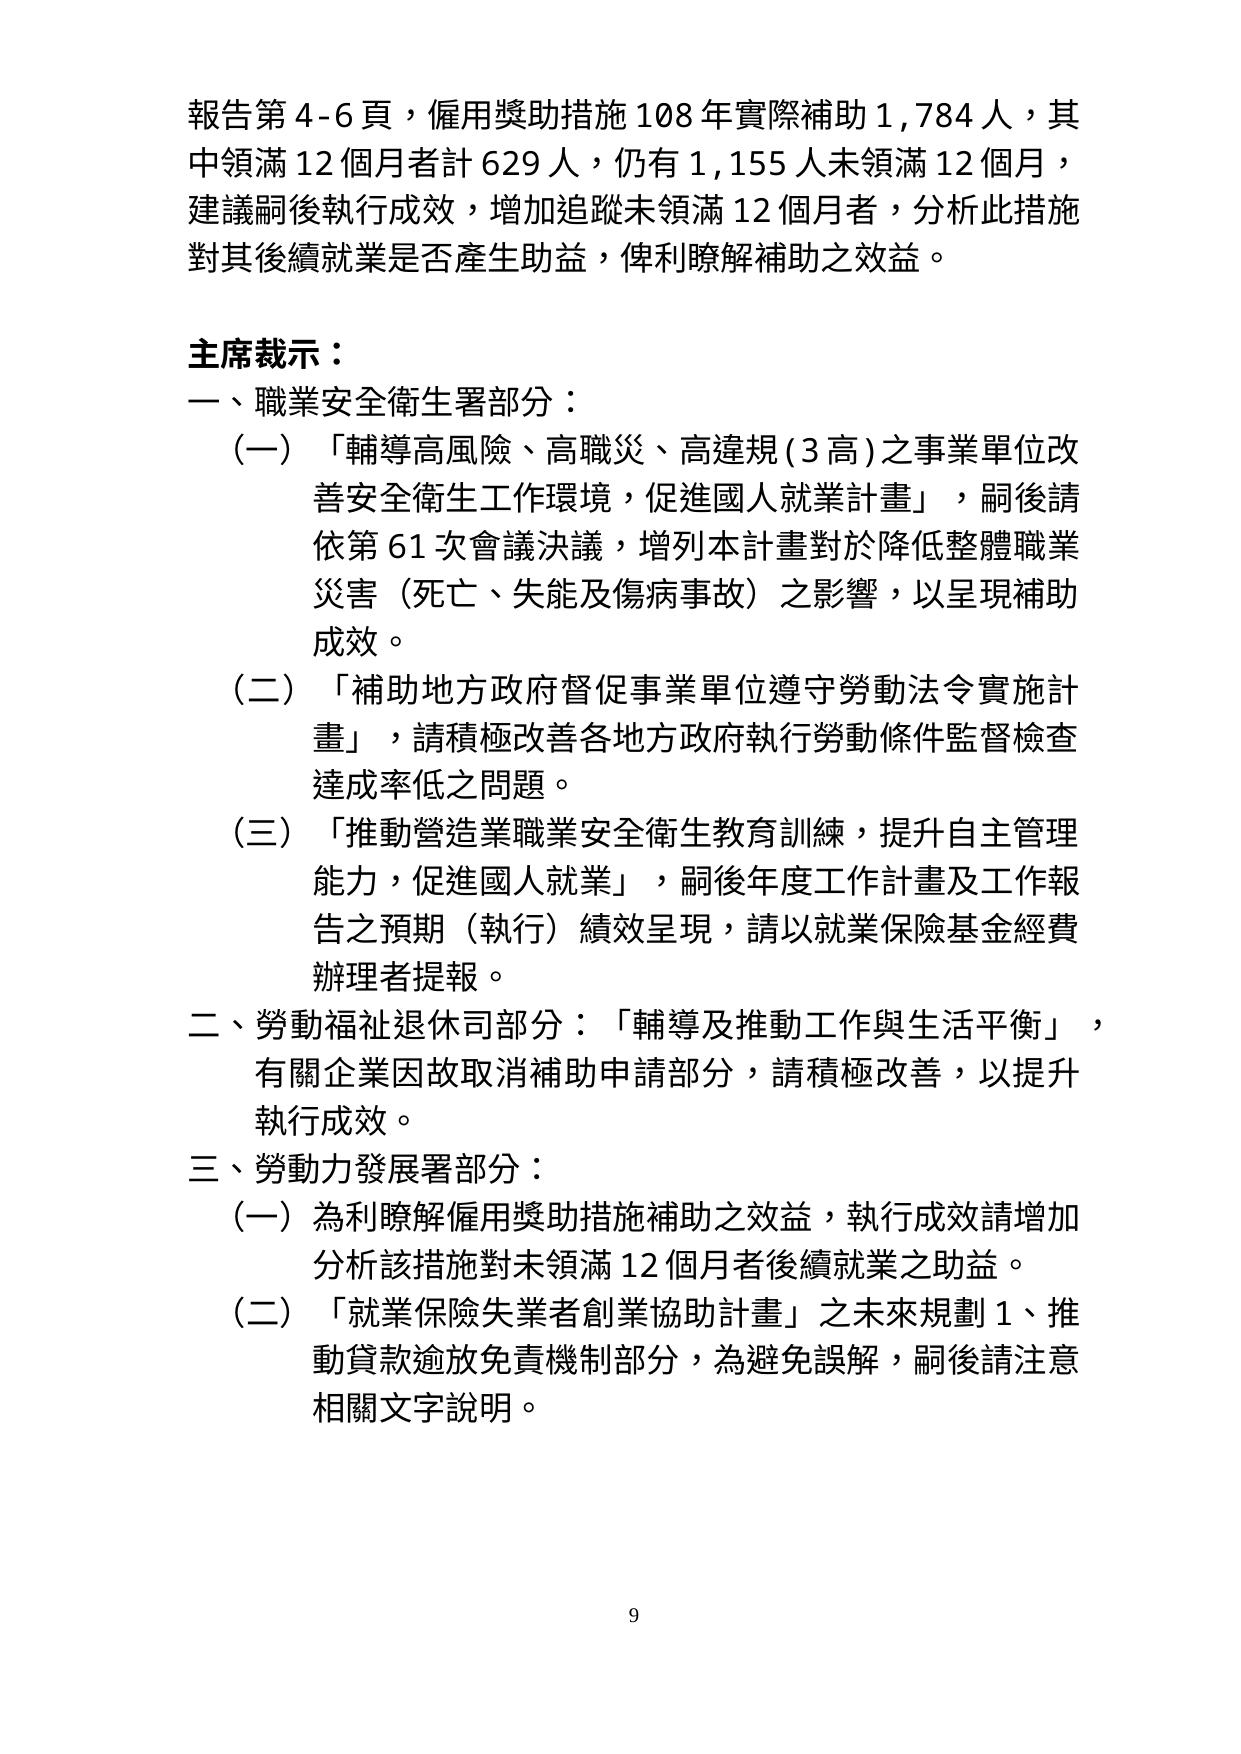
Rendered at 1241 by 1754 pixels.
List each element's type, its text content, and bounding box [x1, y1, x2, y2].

text 報告第4-6頁，僱用獎助措施108年實際補助1,784人，其中領滿12個月者計629人，仍有1,155人未領滿12個月，建議嗣後執行成效，增加追蹤未領滿12個月者，分析此措施對其後續就業是否產生助益，俾利瞭解補助之效益。 [187, 89, 1081, 280]
text 二、勞動福祉退休司部分：「輔導及推動工作與生活平衡」，有關企業因故取消補助申請部分，請積極改善，以提升執行成效。 [187, 999, 1081, 1143]
text （一）「輔導高風險、高職災、高違規(3高)之事業單位改善安全衛生工作環境，促進國人就業計畫」，嗣後請依第61次會議決議，增列本計畫對於降低整體職業災害（死亡、失能及傷病事故）之影響，以呈現補助成效。 [212, 424, 1081, 664]
text （二）「就業保險失業者創業協助計畫」之未來規劃1、推動貸款逾放免責機制部分，為避免誤解，嗣後請注意相關文字說明。 [212, 1287, 1081, 1430]
text 主席裁示： [187, 328, 1081, 376]
text 一、職業安全衛生署部分： [187, 376, 1081, 424]
text （一）為利瞭解僱用獎助措施補助之效益，執行成效請增加分析該措施對未領滿12個月者後續就業之助益。 [212, 1191, 1081, 1287]
text 三、勞動力發展署部分： [187, 1143, 1081, 1191]
text （二）「補助地方政府督促事業單位遵守勞動法令實施計畫」，請積極改善各地方政府執行勞動條件監督檢查達成率低之問題。 [212, 664, 1081, 807]
text （三）「推動營造業職業安全衛生教育訓練，提升自主管理能力，促進國人就業」，嗣後年度工作計畫及工作報告之預期（執行）績效呈現，請以就業保險基金經費辦理者提報。 [212, 807, 1081, 999]
